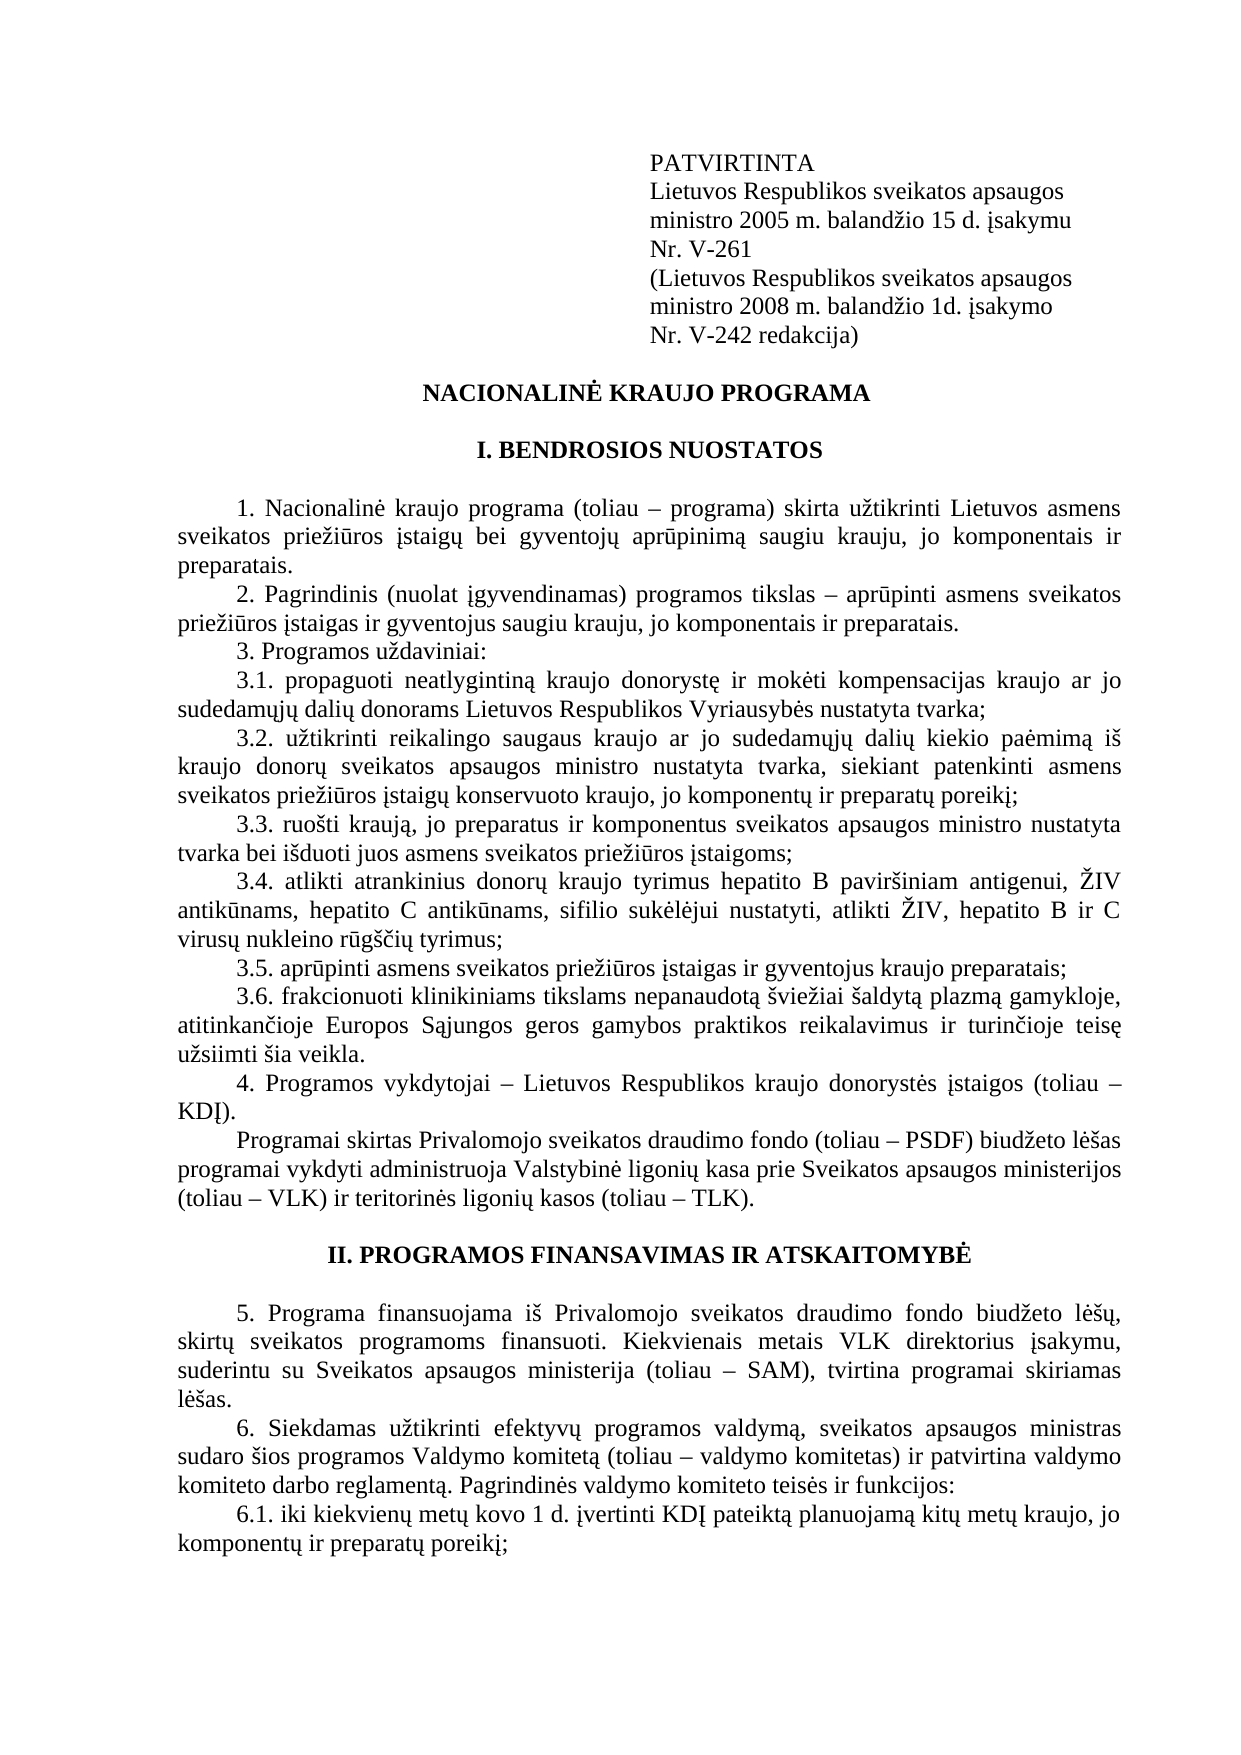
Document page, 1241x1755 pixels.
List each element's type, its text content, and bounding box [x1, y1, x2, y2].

text 3.6. frakcionuoti klinikiniams tikslams nepanaudotą šviežiai šaldytą plazmą gamykloje, atitinkančioje Europos Sąjungos geros gamybos praktikos reikalavimus ir turinčioje teisę užsiimti šia veikla. [177, 981, 1122, 1068]
text 4. Programos vykdytojai – Lietuvos Respublikos kraujo donorystės įstaigos (toliau – KDĮ). [177, 1068, 1122, 1125]
text Programai skirtas Privalomojo sveikatos draudimo fondo (toliau – PSDF) biudžeto lėšas programai vykdyti administruoja Valstybinė ligonių kasa prie Sveikatos apsaugos ministerijos (toliau – VLK) ir teritorinės ligonių kasos (toliau – TLK). [177, 1125, 1122, 1211]
text (Lietuvos Respublikos sveikatos apsaugos ministro 2008 m. balandžio 1d. įsakymo Nr. V-242 redakcija) [649, 263, 1122, 349]
text 3.4. atlikti atrankinius donorų kraujo tyrimus hepatito B paviršiniam antigenui, ŽIV antikūnams, hepatito C antikūnams, sifilio sukėlėjui nustatyti, atlikti ŽIV, hepatito B ir C virusų nukleino rūgščių tyrimus; [177, 866, 1122, 953]
text 2. Pagrindinis (nuolat įgyvendinamas) programos tikslas – aprūpinti asmens sveikatos priežiūros įstaigas ir gyventojus saugiu krauju, jo komponentais ir preparatais. [177, 579, 1122, 636]
text PATVIRTINTA [649, 148, 1122, 176]
text Lietuvos Respublikos sveikatos apsaugos ministro 2005 m. balandžio 15 d. įsakymu Nr. V-261 [649, 176, 1122, 263]
text 5. Programa finansuojama iš Privalomojo sveikatos draudimo fondo biudžeto lėšų, skirtų sveikatos programoms finansuoti. Kiekvienais metais VLK direktorius įsakymu, suderintu su Sveikatos apsaugos ministerija (toliau – SAM), tvirtina programai skiriamas lėšas. [177, 1298, 1122, 1413]
text 6. Siekdamas užtikrinti efektyvų programos valdymą, sveikatos apsaugos ministras sudaro šios programos Valdymo komitetą (toliau – valdymo komitetas) ir patvirtina valdymo komiteto darbo reglamentą. Pagrindinės valdymo komiteto teisės ir funkcijos: [177, 1413, 1122, 1499]
text 3.5. aprūpinti asmens sveikatos priežiūros įstaigas ir gyventojus kraujo preparatais; [177, 953, 1122, 981]
text 3.2. užtikrinti reikalingo saugaus kraujo ar jo sudedamųjų dalių kiekio paėmimą iš kraujo donorų sveikatos apsaugos ministro nustatyta tvarka, siekiant patenkinti asmens sveikatos priežiūros įstaigų konservuoto kraujo, jo komponentų ir preparatų poreikį; [177, 723, 1122, 809]
text 3.1. propaguoti neatlygintiną kraujo donorystę ir mokėti kompensacijas kraujo ar jo sudedamųjų dalių donorams Lietuvos Respublikos Vyriausybės nustatyta tvarka; [177, 665, 1122, 723]
text 3. Programos uždaviniai: [177, 636, 1122, 665]
text 6.1. iki kiekvienų metų kovo 1 d. įvertinti KDĮ pateiktą planuojamą kitų metų kraujo, jo komponentų ir preparatų poreikį; [177, 1499, 1122, 1556]
text 1. Nacionalinė kraujo programa (toliau – programa) skirta užtikrinti Lietuvos asmens sveikatos priežiūros įstaigų bei gyventojų aprūpinimą saugiu krauju, jo komponentais ir preparatais. [177, 493, 1122, 579]
text 3.3. ruošti kraują, jo preparatus ir komponentus sveikatos apsaugos ministro nustatyta tvarka bei išduoti juos asmens sveikatos priežiūros įstaigoms; [177, 809, 1122, 866]
text II. PROGRAMOS FINANSAVIMAS IR ATSKAITOMYBĖ [177, 1240, 1122, 1269]
text I. BENDROSIOS NUOSTATOS [177, 435, 1122, 464]
text NACIONALINĖ KRAUJO PROGRAMA [177, 378, 1122, 406]
